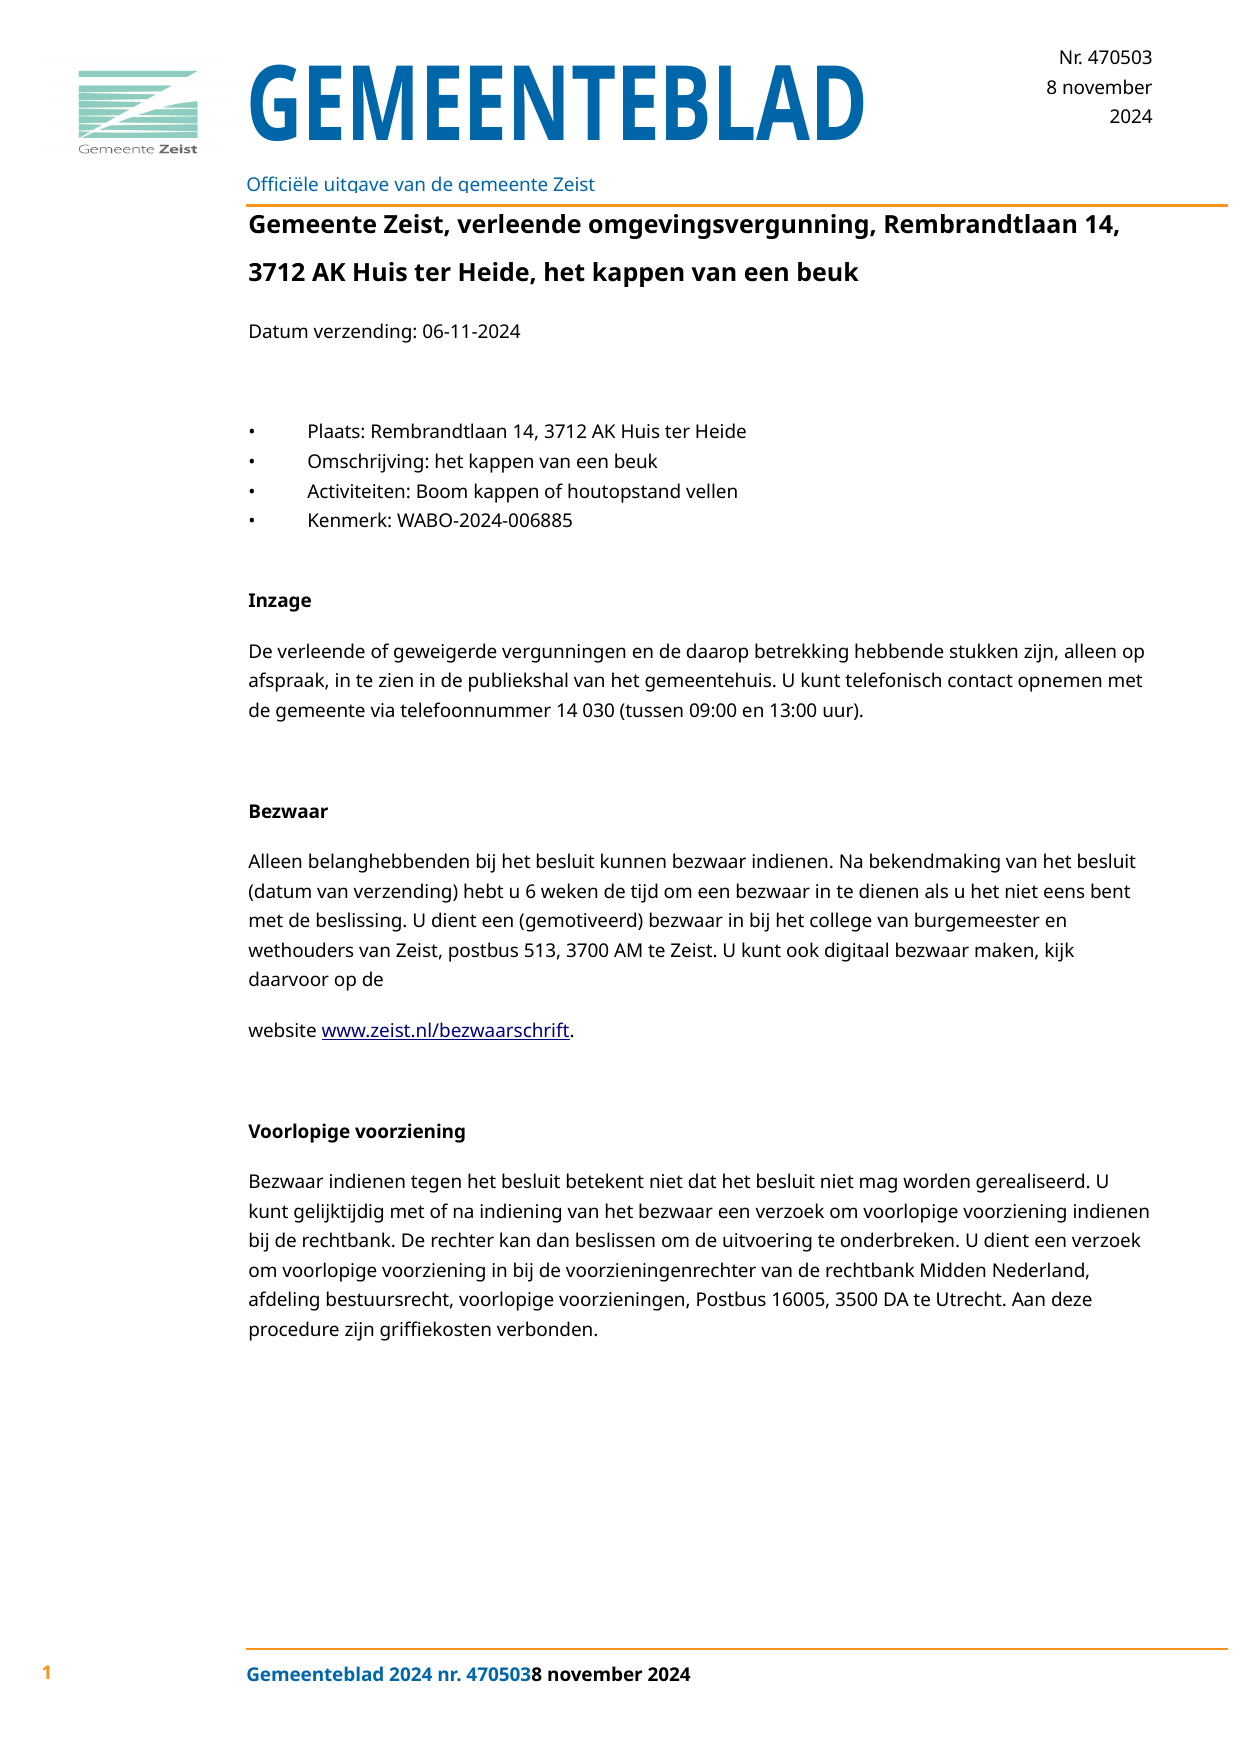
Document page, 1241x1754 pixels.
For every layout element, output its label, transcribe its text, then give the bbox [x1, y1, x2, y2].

text Bezwaar indienen tegen het besluit betekent niet dat het besluit niet mag worden gerealiseerd. U kunt gelijktijdig met of na indiening van het bezwaar een verzoek om voorlopige voorziening indienen bij de rechtbank. De rechter kan dan beslissen om de uitvoering te onderbreken. U dient een verzoek om voorlopige voorziening in bij de voorzieningenrechter van de rechtbank Midden Nederland, afdeling bestuursrecht, voorlopige voorzieningen, Postbus 16005, 3500 DA te Utrecht. Aan deze procedure zijn griffiekosten verbonden. [248, 1168, 1152, 1342]
list Omschrijving: het kappen van een beuk [248, 448, 1152, 474]
text Alleen belanghebbenden bij het besluit kunnen bezwaar indienen. Na bekendmaking van het besluit (datum van verzending) hebt u 6 weken de tijd om een bezwaar in te dienen als u het niet eens bent met de beslissing. U dient een (gemotiveerd) bezwaar in bij het college van burgemeester en wethouders van Zeist, postbus 513, 3700 AM te Zeist. U kunt ook digitaal bezwaar maken, kijk daarvoor op de [248, 848, 1152, 992]
text De verleende of geweigerde vergunningen en de daarop betrekking hebbende stukken zijn, alleen op afspraak, in te zien in de publiekshal van het gemeentehuis. U kunt telefonisch contact opnemen met de gemeente via telefoonnummer 14 030 (tussen 09:00 en 13:00 uur). [248, 638, 1152, 723]
text Datum verzending: 06-11-2024 [248, 318, 1152, 344]
list Activiteiten: Boom kappen of houtopstand vellen [248, 478, 1152, 504]
text Inzage [248, 587, 1152, 613]
picture [41, 47, 231, 172]
text website www.zeist.nl/bezwaarschrift. [248, 1017, 1152, 1043]
list Kenmerk: WABO-2024-006885 [248, 507, 1152, 533]
list Plaats: Rembrandtlaan 14, 3712 AK Huis ter Heide [248, 419, 1152, 444]
text Gemeente Zeist, verleende omgevingsvergunning, Rembrandtlaan 14, 3712 AK Huis ter Heide, het kappen van een beuk [248, 207, 1152, 288]
text Bezwaar [248, 798, 1152, 824]
text Voorlopige voorziening [248, 1118, 1152, 1144]
